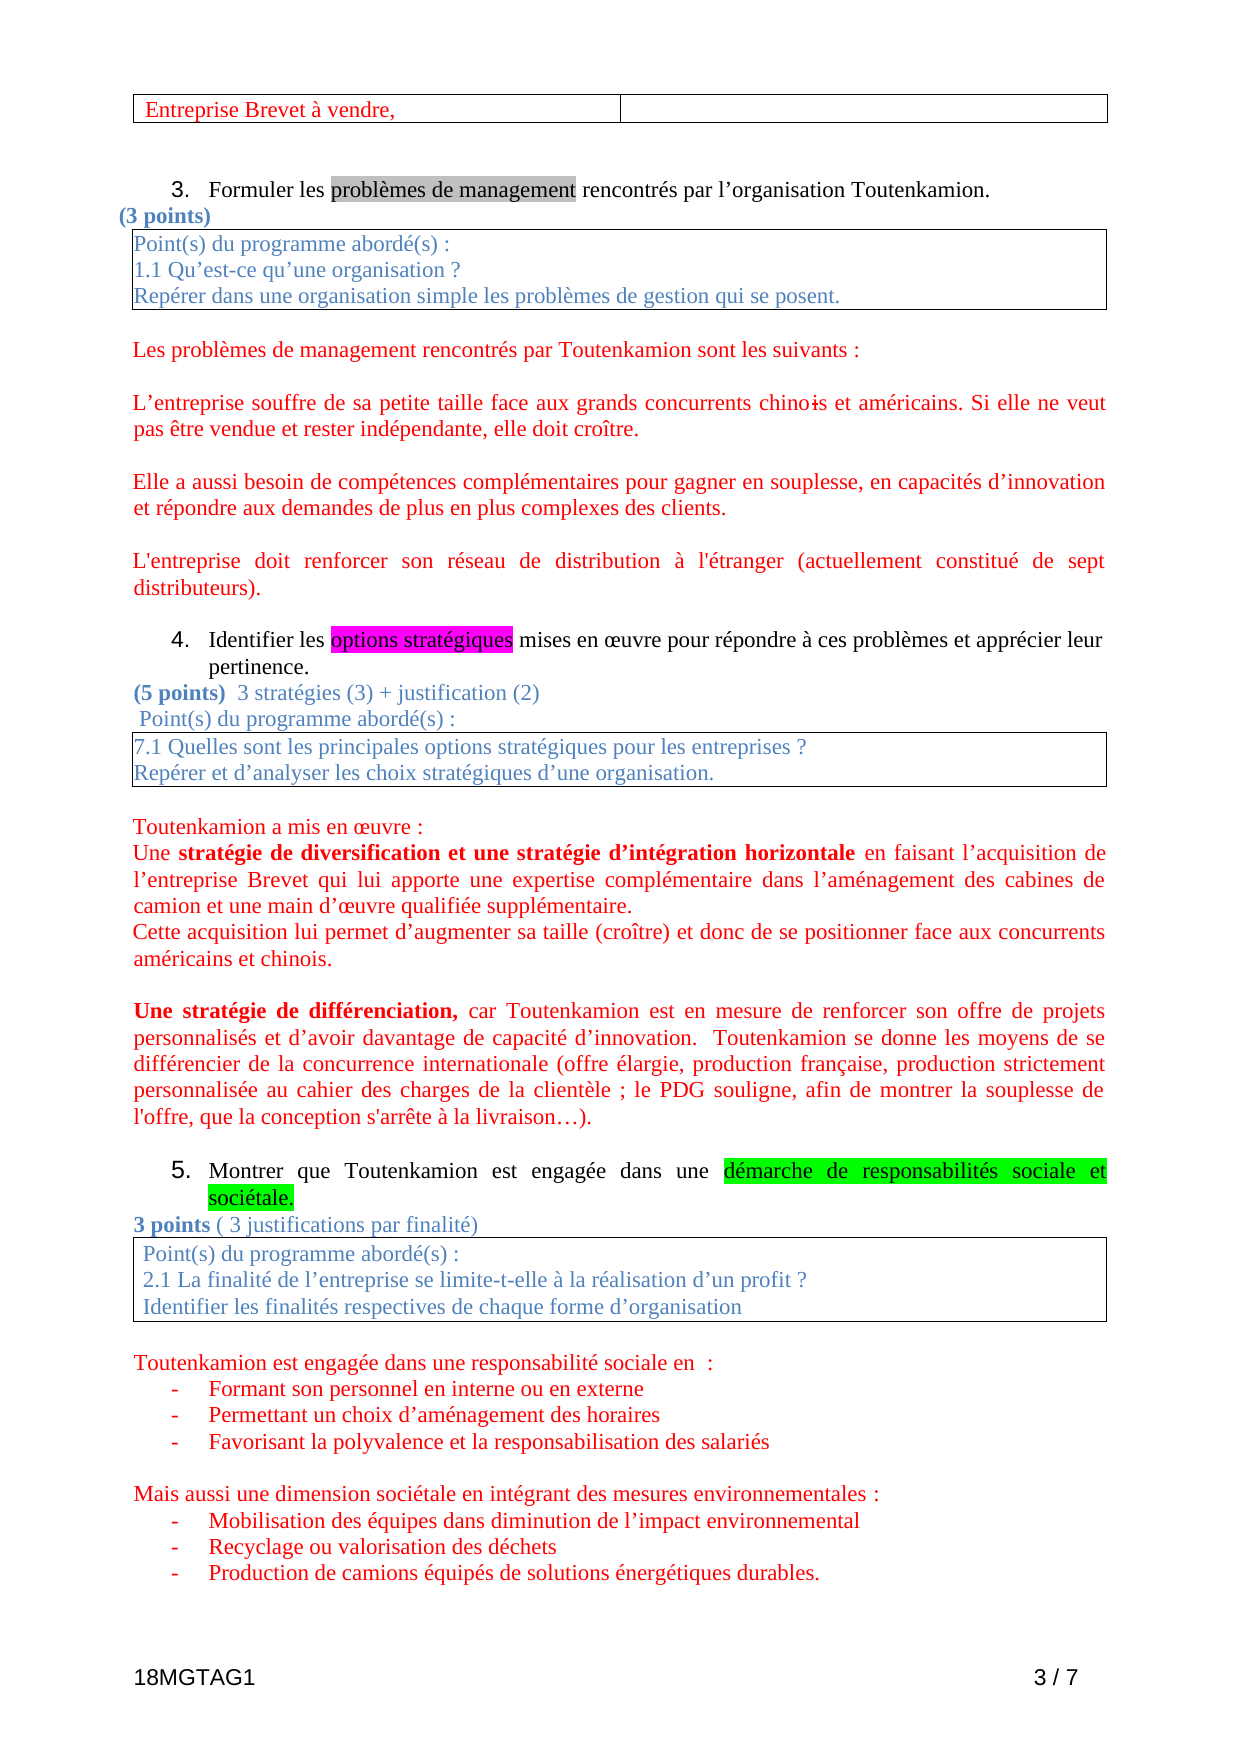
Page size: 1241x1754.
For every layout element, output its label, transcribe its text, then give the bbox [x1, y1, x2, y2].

list Formuler les problèmes de management rencontrés par l’organisation Toutenkamion. [171, 176, 1107, 202]
list Favorisant la polyvalence et la responsabilisation des salariés [171, 1428, 1107, 1454]
list Permettant un choix d’aménagement des horaires [171, 1401, 1107, 1428]
text 2.1 La finalité de l’entreprise se limite-t-elle à la réalisation d’un profit ? [134, 1263, 1106, 1290]
list (3 points) [118, 202, 1093, 229]
text Point(s) du programme abordé(s) : [133, 705, 1107, 732]
text L’entreprise souffre de sa petite taille face aux grands concurrents chinois et américains. Si elle ne veut pas être vendue et rester indépendante, elle doit croître. [132, 389, 1107, 442]
list Formant son personnel en interne ou en externe [171, 1375, 1107, 1401]
text Repérer dans une organisation simple les problèmes de gestion qui se posent. [133, 282, 1106, 309]
text 1.1 Qu’est-ce qu’une organisation ? [133, 255, 1106, 282]
text Identifier les finalités respectives de chaque forme d’organisation [134, 1290, 1106, 1321]
list Identifier les options stratégiques mises en œuvre pour répondre à ces problèmes et apprécier leur pertinence. [171, 626, 1107, 679]
list (5 points) 3 stratégies (3) + justification (2) [133, 679, 1093, 705]
text Une stratégie de différenciation, car Toutenkamion est en mesure de renforcer son offre de projets personnalisés et d’avoir davantage de capacité d’innovation. Toutenkamion se donne les moyens de se différencier de la concurrence internationale (offre élargie, production française, production strictement personnalisée au cahier des charges de la clientèle ; le PDG souligne, afin de montrer la souplesse de l'offre, que la conception s'arrête à la livraison…). [133, 997, 1107, 1129]
text Point(s) du programme abordé(s) : [134, 1238, 1106, 1263]
text Une stratégie de diversification et une stratégie d’intégration horizontale en faisant l’acquisition de l’entreprise Brevet qui lui apporte une expertise complémentaire dans l’aménagement des cabines de camion et une main d’œuvre qualifiée supplémentaire. [132, 839, 1107, 918]
table_cell Entreprise Brevet à vendre, [134, 95, 620, 122]
list Production de camions équipés de solutions énergétiques durables. [171, 1559, 1107, 1586]
text Mais aussi une dimension sociétale en intégrant des mesures environnementales : [133, 1480, 1107, 1507]
text 7.1 Quelles sont les principales options stratégiques pour les entreprises ? [133, 733, 1106, 758]
text Toutenkamion a mis en œuvre : [132, 813, 1107, 839]
table_cell [621, 95, 1107, 122]
list Mobilisation des équipes dans diminution de l’impact environnemental [171, 1507, 1107, 1533]
text Point(s) du programme abordé(s) : [133, 230, 1106, 255]
text Toutenkamion est engagée dans une responsabilité sociale en : [133, 1349, 1107, 1375]
text Cette acquisition lui permet d’augmenter sa taille (croître) et donc de se positionner face aux concurrents américains et chinois. [132, 918, 1107, 971]
list Recyclage ou valorisation des déchets [171, 1533, 1107, 1559]
text Repérer et d’analyser les choix stratégiques d’une organisation. [133, 758, 1106, 786]
text Elle a aussi besoin de compétences complémentaires pour gagner en souplesse, en capacités d’innovation et répondre aux demandes de plus en plus complexes des clients. [132, 468, 1107, 521]
text Les problèmes de management rencontrés par Toutenkamion sont les suivants : [132, 336, 1107, 363]
list Montrer que Toutenkamion est engagée dans une démarche de responsabilités sociale et sociétale. [171, 1156, 1107, 1211]
text 3 points ( 3 justifications par finalité) [133, 1211, 1107, 1237]
text L'entreprise doit renforcer son réseau de distribution à l'étranger (actuellement constitué de sept distributeurs). [132, 547, 1107, 600]
